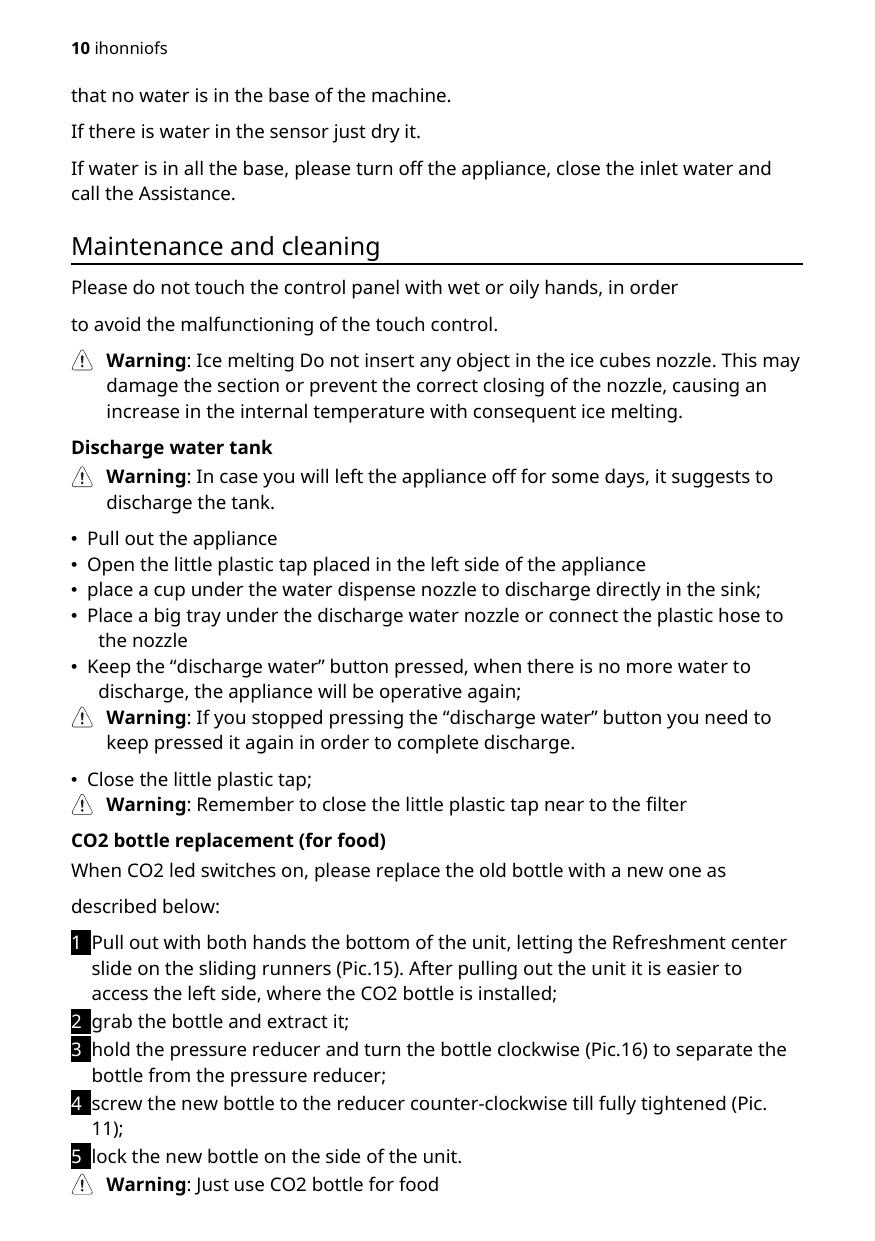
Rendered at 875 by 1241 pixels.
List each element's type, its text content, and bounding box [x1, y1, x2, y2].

text to avoid the malfunctioning of the touch control. [71, 311, 803, 336]
list Place a big tray under the discharge water nozzle or connect the plastic hose to the nozzle [71, 602, 803, 653]
subtitle CO2 bottle replacement (for food) [71, 827, 803, 853]
list Pull out the appliance [71, 526, 803, 551]
list Open the little plastic tap placed in the left side of the appliance [71, 551, 803, 577]
list Pull out with both hands the bottom of the unit, letting the Refreshment center slide on the sliding runners (Pic.15). After pulling out the unit it is easier to access the left side, where the CO2 bottle is installed; [71, 929, 803, 1006]
list Warning: Remember to close the little plastic tap near to the filter [71, 791, 803, 817]
list place a cup under the water dispense nozzle to discharge directly in the sink; [71, 577, 803, 602]
text If there is water in the sensor just dry it. [71, 119, 803, 144]
list Warning: Ice melting Do not insert any object in the ice cubes nozzle. This may damage the section or prevent the correct closing of the nozzle, causing an increase in the internal temperature with consequent ice melting. [71, 347, 803, 423]
list Keep the “discharge water” button pressed, when there is no more water to discharge, the appliance will be operative again; [71, 653, 803, 704]
subtitle Maintenance and cleaning [71, 229, 803, 263]
list Warning: In case you will left the appliance off for some days, it suggests to discharge the tank. [71, 464, 803, 515]
text Please do not touch the control panel with wet or oily hands, in order [71, 275, 803, 300]
text Water leakage. User could just check, pulling out the appliance from the cabinet, that no water is in the base of the machine. [71, 83, 803, 108]
list lock the new bottle on the side of the unit. [91, 1143, 803, 1169]
list Warning: Just use CO2 bottle for food [71, 1171, 803, 1197]
text described below: [71, 893, 803, 919]
text When CO2 led switches on, please replace the old bottle with a new one as [71, 857, 803, 883]
list grab the bottle and extract it; [71, 1008, 803, 1034]
list hold the pressure reducer and turn the bottle clockwise (Pic.16) to separate the bottle from the pressure reducer; [71, 1036, 803, 1087]
list Close the little plastic tap; [71, 766, 803, 791]
list screw the new bottle to the reducer counter-clockwise till fully tightened (Pic. 11); [71, 1090, 803, 1141]
list Warning: If you stopped pressing the “discharge water” button you need to keep pressed it again in order to complete discharge. [71, 704, 803, 755]
text If water is in all the base, please turn off the appliance, close the inlet water and call the Assistance. [71, 155, 803, 206]
subtitle Discharge water tank [71, 434, 803, 460]
